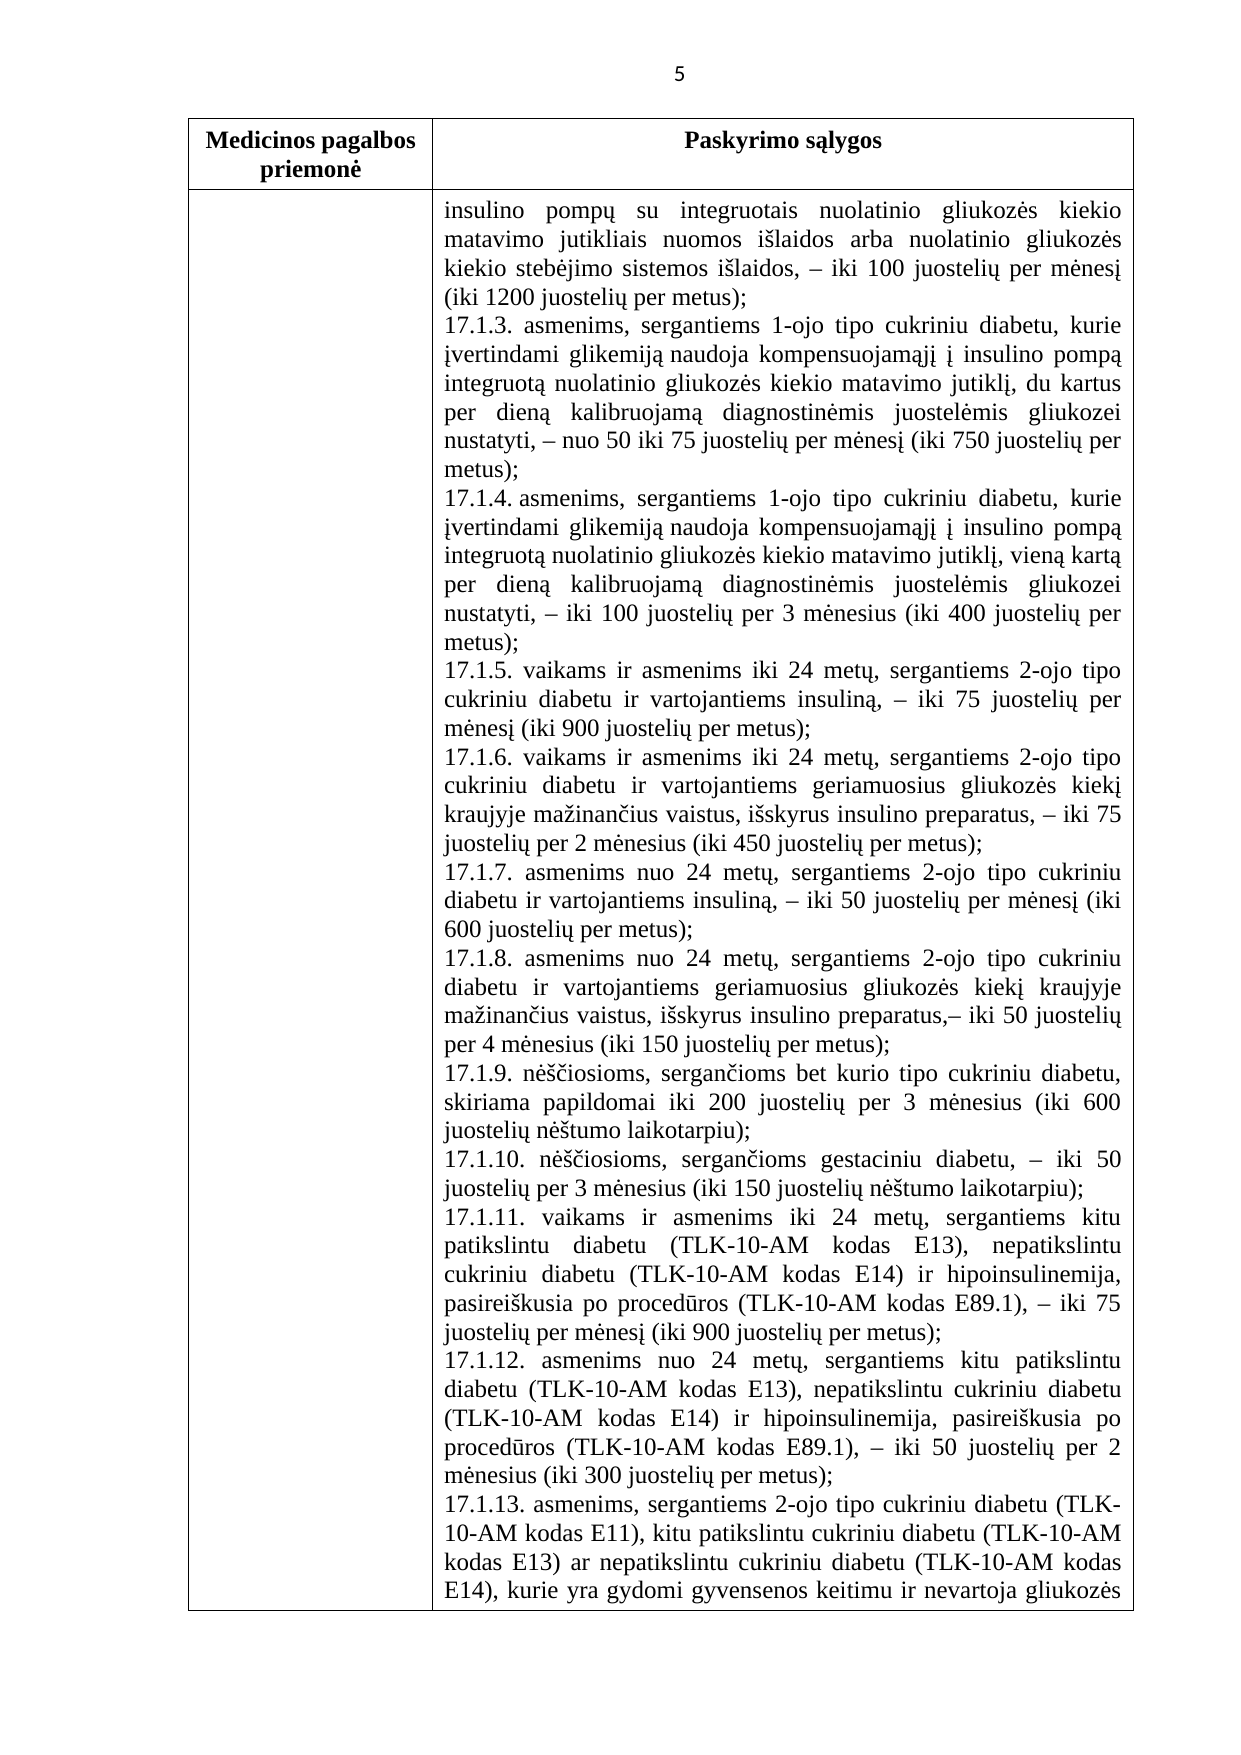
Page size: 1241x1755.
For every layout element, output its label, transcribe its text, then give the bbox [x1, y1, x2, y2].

table_cell insulino pompų su integruotais nuolatinio gliukozės kiekio matavimo jutikliais nuomos išlaidos arba nuolatinio gliukozės kiekio stebėjimo sistemos išlaidos, – iki 100 juostelių per mėnesį (iki 1200 juostelių per metus); 17.1.3. asmenims, sergantiems 1-ojo tipo cukriniu diabetu, kurie įvertindami glikemiją naudoja kompensuojamąjį į insulino pompą integruotą nuolatinio gliukozės kiekio matavimo jutiklį, du kartus per dieną kalibruojamą diagnostinėmis juostelėmis gliukozei nustatyti, – nuo 50 iki 75 juostelių per mėnesį (iki 750 juostelių per metus); 17.1.4. asmenims, sergantiems 1-ojo tipo cukriniu diabetu, kurie įvertindami glikemiją naudoja kompensuojamąjį į insulino pompą integruotą nuolatinio gliukozės kiekio matavimo jutiklį, vieną kartą per dieną kalibruojamą diagnostinėmis juostelėmis gliukozei nustatyti, – iki 100 juostelių per 3 mėnesius (iki 400 juostelių per metus); 17.1.5. vaikams ir asmenims iki 24 metų, sergantiems 2-ojo tipo cukriniu diabetu ir vartojantiems insuliną, – iki 75 juostelių per mėnesį (iki 900 juostelių per metus); 17.1.6. vaikams ir asmenims iki 24 metų, sergantiems 2-ojo tipo cukriniu diabetu ir vartojantiems geriamuosius gliukozės kiekį kraujyje mažinančius vaistus, išskyrus insulino preparatus, – iki 75 juostelių per 2 mėnesius (iki 450 juostelių per metus); 17.1.7. asmenims nuo 24 metų, sergantiems 2-ojo tipo cukriniu diabetu ir vartojantiems insuliną, – iki 50 juostelių per mėnesį (iki 600 juostelių per metus); 17.1.8. asmenims nuo 24 metų, sergantiems 2-ojo tipo cukriniu diabetu ir vartojantiems geriamuosius gliukozės kiekį kraujyje mažinančius vaistus, išskyrus insulino preparatus,– iki 50 juostelių per 4 mėnesius (iki 150 juostelių per metus); 17.1.9. nėščiosioms, sergančioms bet kurio tipo cukriniu diabetu, skiriama papildomai iki 200 juostelių per 3 mėnesius (iki 600 juostelių nėštumo laikotarpiu); 17.1.10. nėščiosioms, sergančioms gestaciniu diabetu, – iki 50 juostelių per 3 mėnesius (iki 150 juostelių nėštumo laikotarpiu); 17.1.11. vaikams ir asmenims iki 24 metų, sergantiems kitu patikslintu diabetu (TLK-10-AM kodas E13), nepatikslintu cukriniu diabetu (TLK-10-AM kodas E14) ir hipoinsulinemija, pasireiškusia po procedūros (TLK-10-AM kodas E89.1), – iki 75 juostelių per mėnesį (iki 900 juostelių per metus); 17.1.12. asmenims nuo 24 metų, sergantiems kitu patikslintu diabetu (TLK-10-AM kodas E13), nepatikslintu cukriniu diabetu (TLK-10-AM kodas E14) ir hipoinsulinemija, pasireiškusia po procedūros (TLK-10-AM kodas E89.1), – iki 50 juostelių per 2 mėnesius (iki 300 juostelių per metus); 17.1.13. asmenims, sergantiems 2-ojo tipo cukriniu diabetu (TLK-10-AM kodas E11), kitu patikslintu cukriniu diabetu (TLK-10-AM kodas E13) ar nepatikslintu cukriniu diabetu (TLK-10-AM kodas E14), kurie yra gydomi gyvensenos keitimu ir nevartoja gliukozės [433, 190, 1133, 1610]
table_header Medicinos pagalbos priemonė [189, 119, 432, 188]
table_cell [189, 190, 432, 1610]
table_header Paskyrimo sąlygos [433, 119, 1133, 188]
